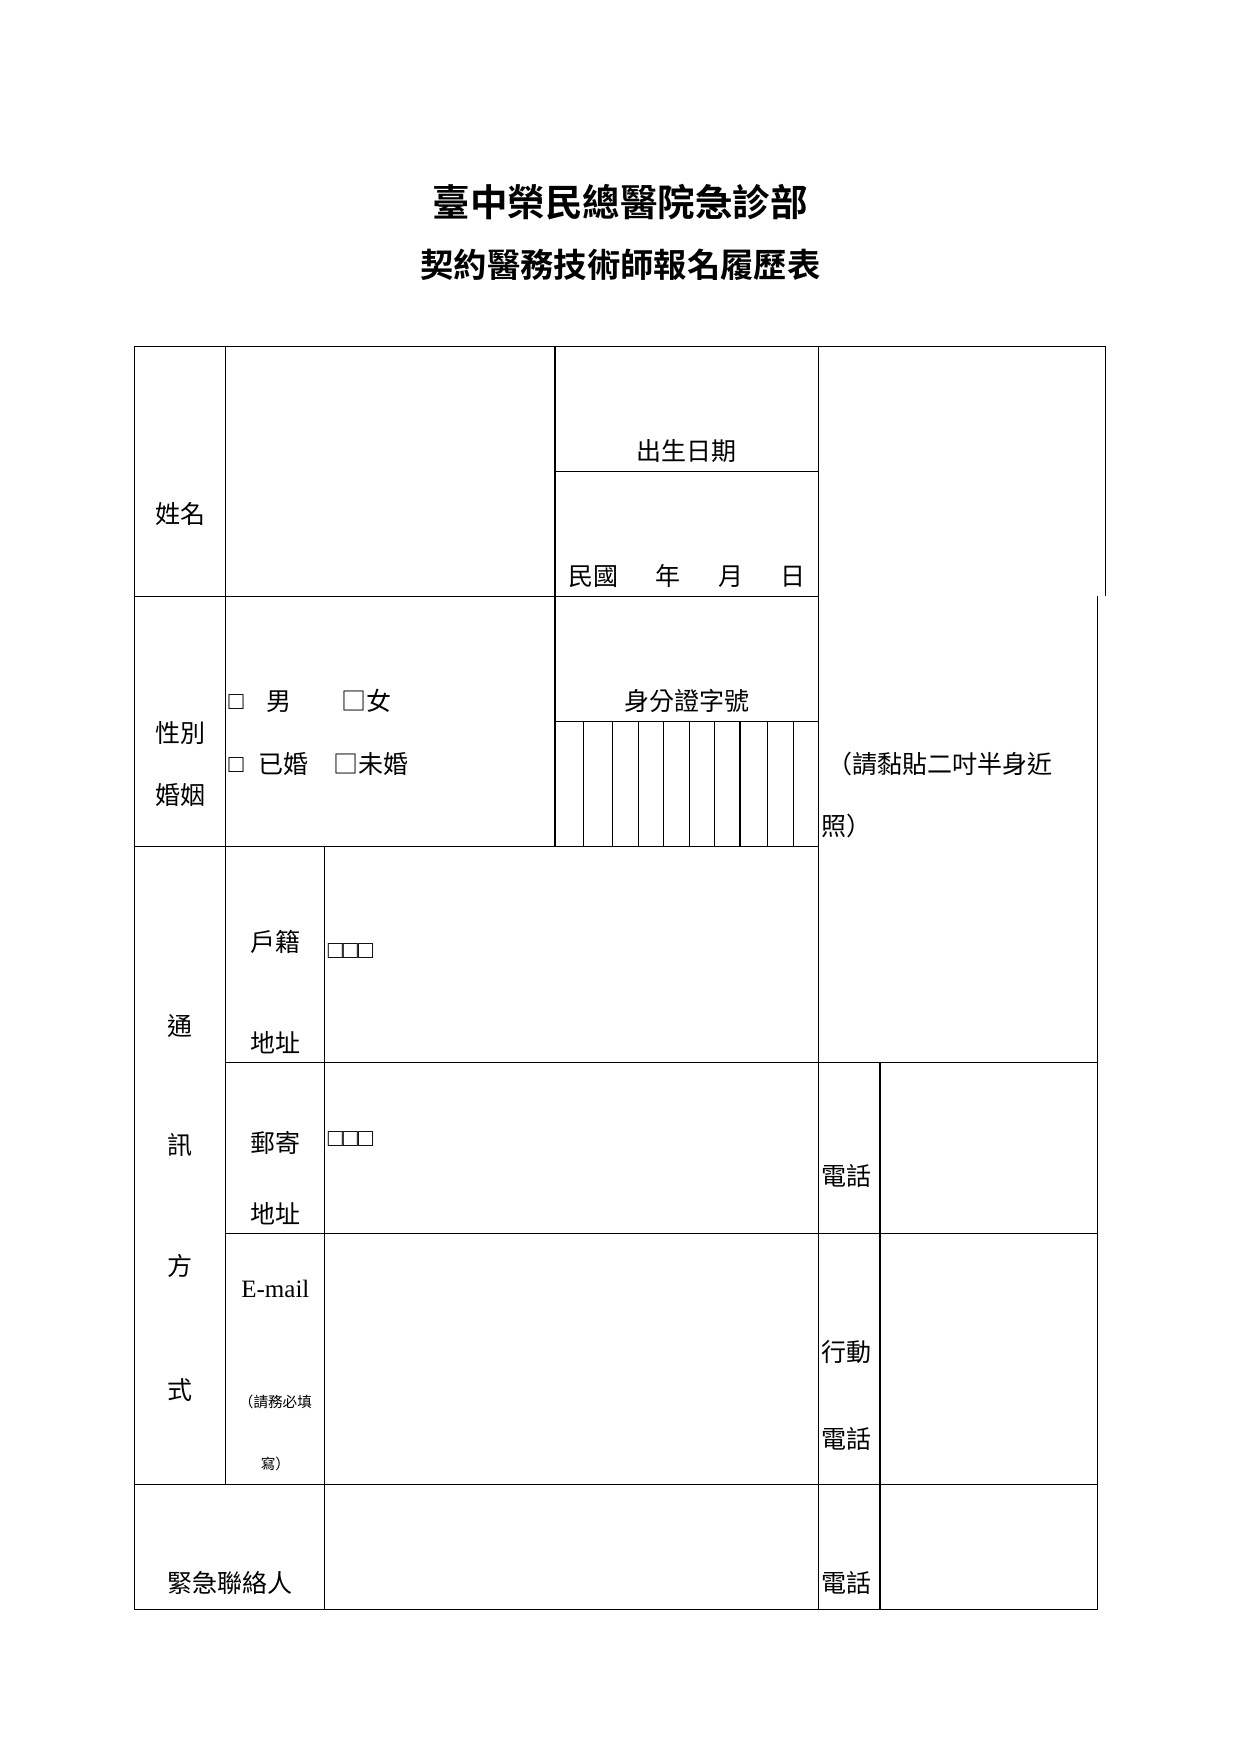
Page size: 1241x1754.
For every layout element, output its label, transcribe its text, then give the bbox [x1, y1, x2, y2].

table_cell 電話 [819, 1485, 879, 1609]
table_cell 通 訊 方 式 [135, 847, 225, 1484]
table_cell 行動 電話 [819, 1234, 879, 1484]
table_cell 電話 [819, 1063, 879, 1233]
table_cell [741, 722, 767, 846]
table_cell [325, 1485, 818, 1609]
table_cell 男 □女 □ 已婚 □未婚 [226, 597, 554, 846]
table_cell [1098, 596, 1106, 721]
table_cell [1098, 721, 1106, 846]
table_header [819, 347, 1105, 596]
table_cell [690, 722, 714, 846]
table_header 姓名 [135, 347, 225, 596]
table_cell [794, 722, 818, 846]
table_cell [556, 722, 583, 846]
table_cell [1098, 1484, 1106, 1609]
table_cell 戶籍 地址 [226, 847, 324, 1062]
table_cell [881, 1063, 1097, 1233]
table_cell [639, 722, 663, 846]
table_cell 緊急聯絡人 [135, 1485, 324, 1609]
table_cell □□□ [325, 1063, 818, 1233]
table_cell □□□ [325, 847, 818, 1062]
text 契約醫務技術師報名履歷表 [118, 221, 1122, 283]
table_cell [664, 722, 689, 846]
table_cell 身分證字號 [556, 597, 818, 721]
table_cell [1098, 1062, 1106, 1233]
table_cell （請黏貼二吋半身近照） [819, 596, 1097, 1062]
text 臺中榮民總醫院急診部 [118, 158, 1122, 221]
table_cell [715, 722, 739, 846]
table_cell [613, 722, 638, 846]
table_header 出生日期 [556, 347, 818, 471]
table_cell [1098, 846, 1106, 1062]
table_cell [325, 1234, 818, 1484]
table_cell 性別 婚姻 [135, 597, 225, 846]
table_cell E-mail （請務必填寫） [226, 1234, 324, 1484]
table_cell [881, 1234, 1097, 1484]
table_cell 民國 年 月 日 [556, 472, 818, 596]
table_cell [881, 1485, 1097, 1609]
table_cell 郵寄 地址 [226, 1063, 324, 1233]
table_cell [584, 722, 612, 846]
table_header [226, 347, 554, 596]
table_cell [1098, 1233, 1106, 1484]
table_cell [768, 722, 793, 846]
